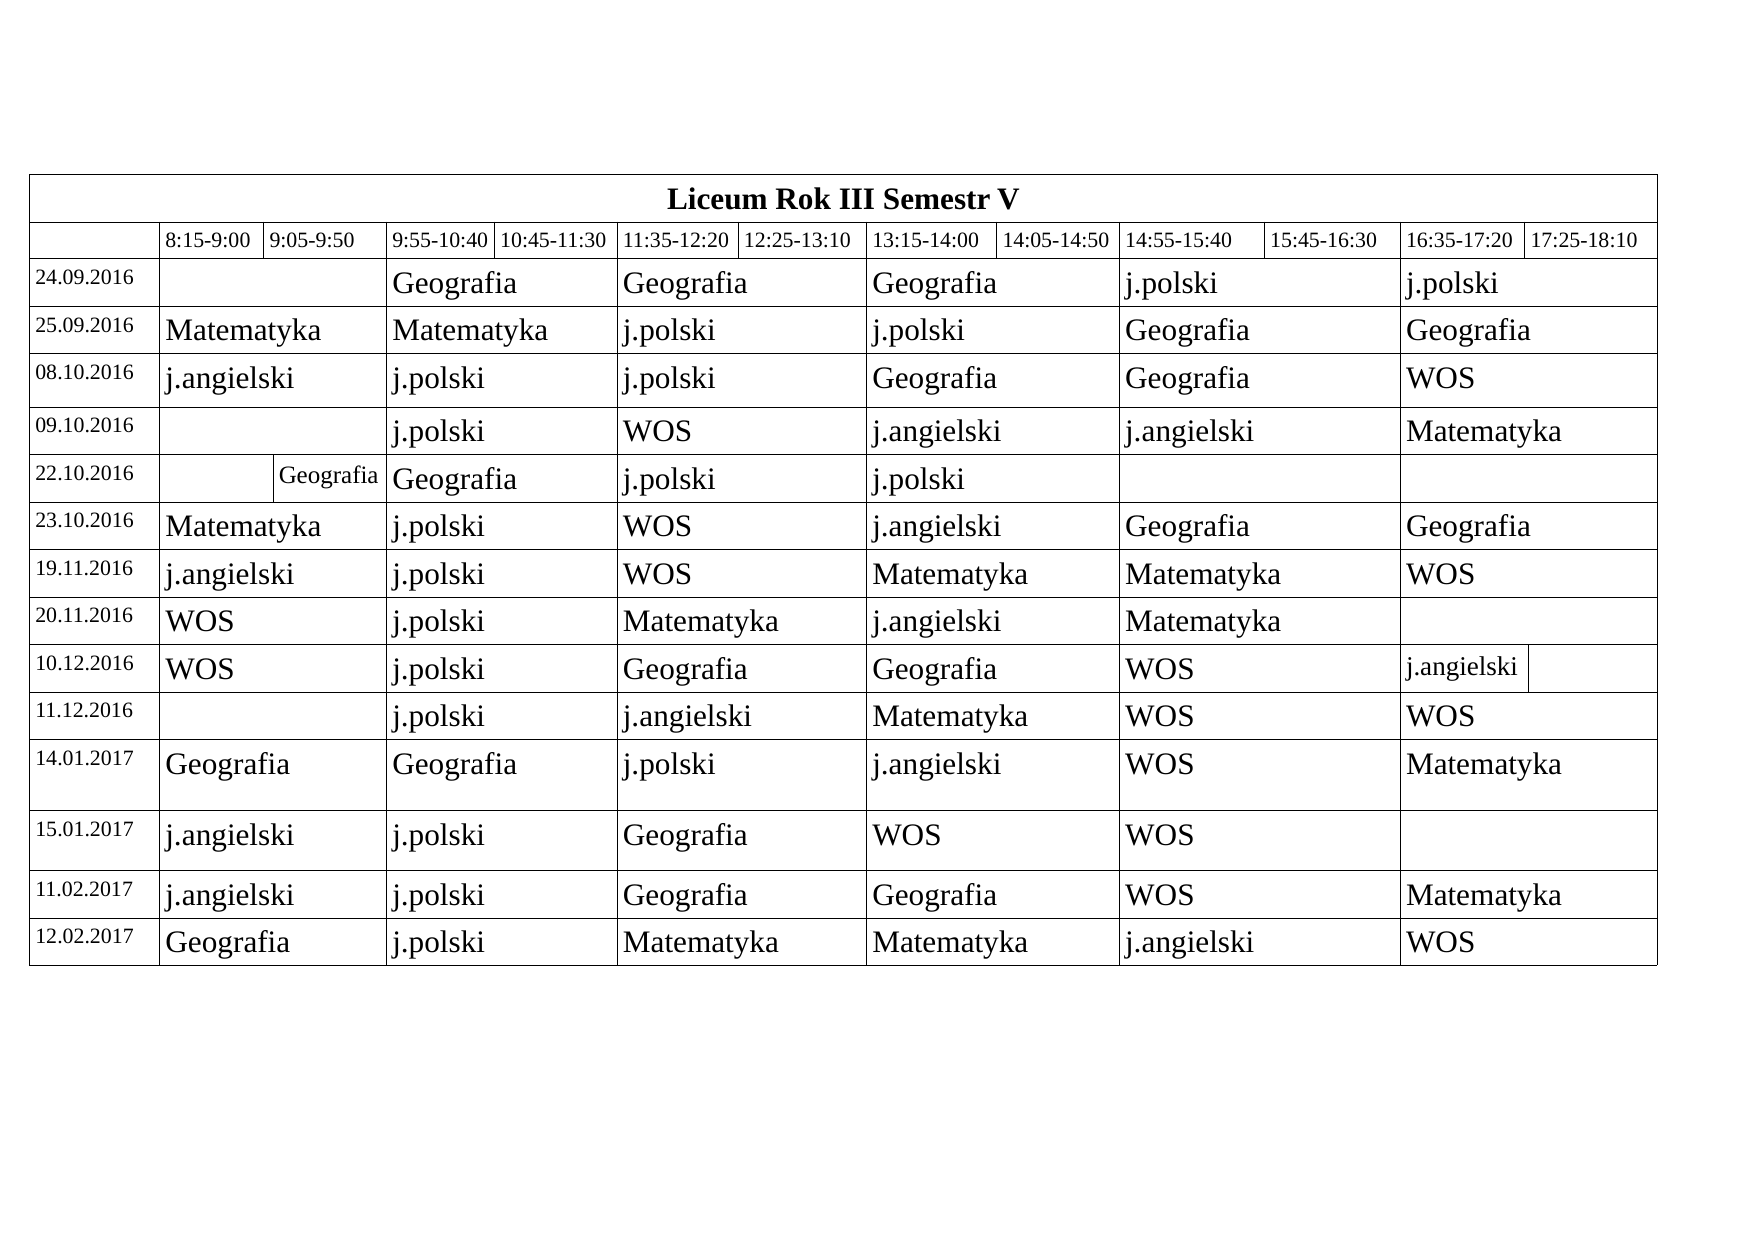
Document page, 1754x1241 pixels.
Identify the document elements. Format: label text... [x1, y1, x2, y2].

table_cell Geografia [618, 259, 866, 306]
table_cell WOS [1120, 693, 1400, 739]
table_header Liceum Rok III Semestr V [30, 175, 1657, 222]
table_cell j.polski [867, 307, 1119, 353]
table_cell 24.09.2016 [30, 259, 159, 306]
table_cell [1401, 598, 1657, 644]
table_cell WOS [867, 811, 1119, 870]
table_cell Geografia [867, 259, 1119, 306]
table_cell [160, 408, 386, 454]
table_cell j.polski [387, 693, 617, 739]
table_cell j.angielski [160, 550, 386, 597]
table_cell WOS [1120, 811, 1400, 870]
table_cell Matematyka [1120, 550, 1400, 597]
table_cell WOS [1120, 871, 1400, 917]
table_cell WOS [1120, 645, 1400, 692]
table_cell 10.12.2016 [30, 645, 159, 692]
table_cell Matematyka [160, 503, 386, 549]
table_cell WOS [618, 408, 866, 454]
table_cell WOS [1401, 919, 1657, 965]
table_cell WOS [1120, 740, 1400, 810]
table_cell Matematyka [618, 919, 866, 965]
table_cell Matematyka [1401, 740, 1657, 810]
table_cell Geografia [867, 871, 1119, 917]
table_cell j.angielski [1401, 645, 1528, 692]
table_cell Geografia [867, 645, 1119, 692]
table_cell j.polski [867, 455, 1119, 502]
table_cell Geografia [160, 919, 386, 965]
table_cell Geografia [387, 455, 617, 502]
table_cell Matematyka [1120, 598, 1400, 644]
table_cell 16:35-17:20 [1401, 223, 1524, 258]
table_cell Geografia [867, 354, 1119, 407]
table_cell j.angielski [867, 503, 1119, 549]
table_cell Matematyka [160, 307, 386, 353]
table_cell 14:55-15:40 [1120, 223, 1264, 258]
table_cell [1529, 645, 1657, 692]
table_cell WOS [1401, 693, 1657, 739]
table_cell 9:05-9:50 [264, 223, 386, 258]
table_cell j.polski [618, 354, 866, 407]
table_cell j.angielski [1120, 408, 1400, 454]
table_cell 15:45-16:30 [1265, 223, 1400, 258]
table_cell j.polski [618, 455, 866, 502]
table_cell 20.11.2016 [30, 598, 159, 644]
table_cell j.polski [387, 919, 617, 965]
table_cell Matematyka [867, 550, 1119, 597]
table_cell j.polski [1401, 259, 1657, 306]
table_cell [1120, 455, 1400, 502]
table_cell WOS [618, 503, 866, 549]
table_cell j.polski [387, 354, 617, 407]
table_cell [160, 259, 386, 306]
table_cell j.angielski [1120, 919, 1400, 965]
table_cell 10:45-11:30 [495, 223, 617, 258]
table_cell Geografia [387, 259, 617, 306]
table_cell Matematyka [867, 919, 1119, 965]
table_cell 12.02.2017 [30, 919, 159, 965]
table_cell Geografia [618, 871, 866, 917]
table_cell [160, 693, 386, 739]
table_cell j.polski [1120, 259, 1400, 306]
table_cell Geografia [1401, 503, 1657, 549]
table_cell 12:25-13:10 [739, 223, 866, 258]
table_cell [1401, 455, 1657, 502]
table_cell j.polski [387, 550, 617, 597]
table_cell j.polski [387, 871, 617, 917]
table_cell 11:35-12:20 [618, 223, 738, 258]
table_cell WOS [1401, 354, 1657, 407]
table_cell 11.02.2017 [30, 871, 159, 917]
table_cell Matematyka [1401, 408, 1657, 454]
table_cell Geografia [1120, 307, 1400, 353]
table_cell j.angielski [160, 354, 386, 407]
table_cell j.polski [387, 598, 617, 644]
table_cell 08.10.2016 [30, 354, 159, 407]
table_cell [30, 223, 159, 258]
table_cell WOS [1401, 550, 1657, 597]
table_cell 13:15-14:00 [867, 223, 996, 258]
table_cell Geografia [618, 645, 866, 692]
table_cell 14:05-14:50 [997, 223, 1119, 258]
table_cell j.angielski [160, 871, 386, 917]
table_cell 9:55-10:40 [387, 223, 494, 258]
table_cell j.angielski [867, 740, 1119, 810]
table_cell WOS [618, 550, 866, 597]
table_cell WOS [160, 645, 386, 692]
table_cell Matematyka [867, 693, 1119, 739]
table_cell j.polski [387, 503, 617, 549]
table_cell Geografia [274, 455, 386, 502]
table_cell 09.10.2016 [30, 408, 159, 454]
table_cell 17:25-18:10 [1525, 223, 1657, 258]
table_cell j.polski [387, 408, 617, 454]
table_cell 22.10.2016 [30, 455, 159, 502]
table_cell j.polski [618, 307, 866, 353]
table_cell Geografia [160, 740, 386, 810]
table_cell j.angielski [867, 598, 1119, 644]
table_cell j.angielski [618, 693, 866, 739]
table_cell Geografia [387, 740, 617, 810]
table_cell j.angielski [867, 408, 1119, 454]
table_cell j.polski [387, 645, 617, 692]
table_cell 11.12.2016 [30, 693, 159, 739]
table_cell [1401, 811, 1657, 870]
table_cell WOS [160, 598, 386, 644]
table_cell Geografia [618, 811, 866, 870]
table_cell j.angielski [160, 811, 386, 870]
table_cell Geografia [1120, 354, 1400, 407]
table_cell Matematyka [387, 307, 617, 353]
table_cell Matematyka [1401, 871, 1657, 917]
table_cell 15.01.2017 [30, 811, 159, 870]
table_cell 19.11.2016 [30, 550, 159, 597]
table_cell [160, 455, 273, 502]
table_cell 14.01.2017 [30, 740, 159, 810]
table_cell 8:15-9:00 [160, 223, 263, 258]
table_cell j.polski [387, 811, 617, 870]
table_cell j.polski [618, 740, 866, 810]
table_cell Matematyka [618, 598, 866, 644]
table_cell Geografia [1120, 503, 1400, 549]
table_cell Geografia [1401, 307, 1657, 353]
table_cell 25.09.2016 [30, 307, 159, 353]
table_cell 23.10.2016 [30, 503, 159, 549]
